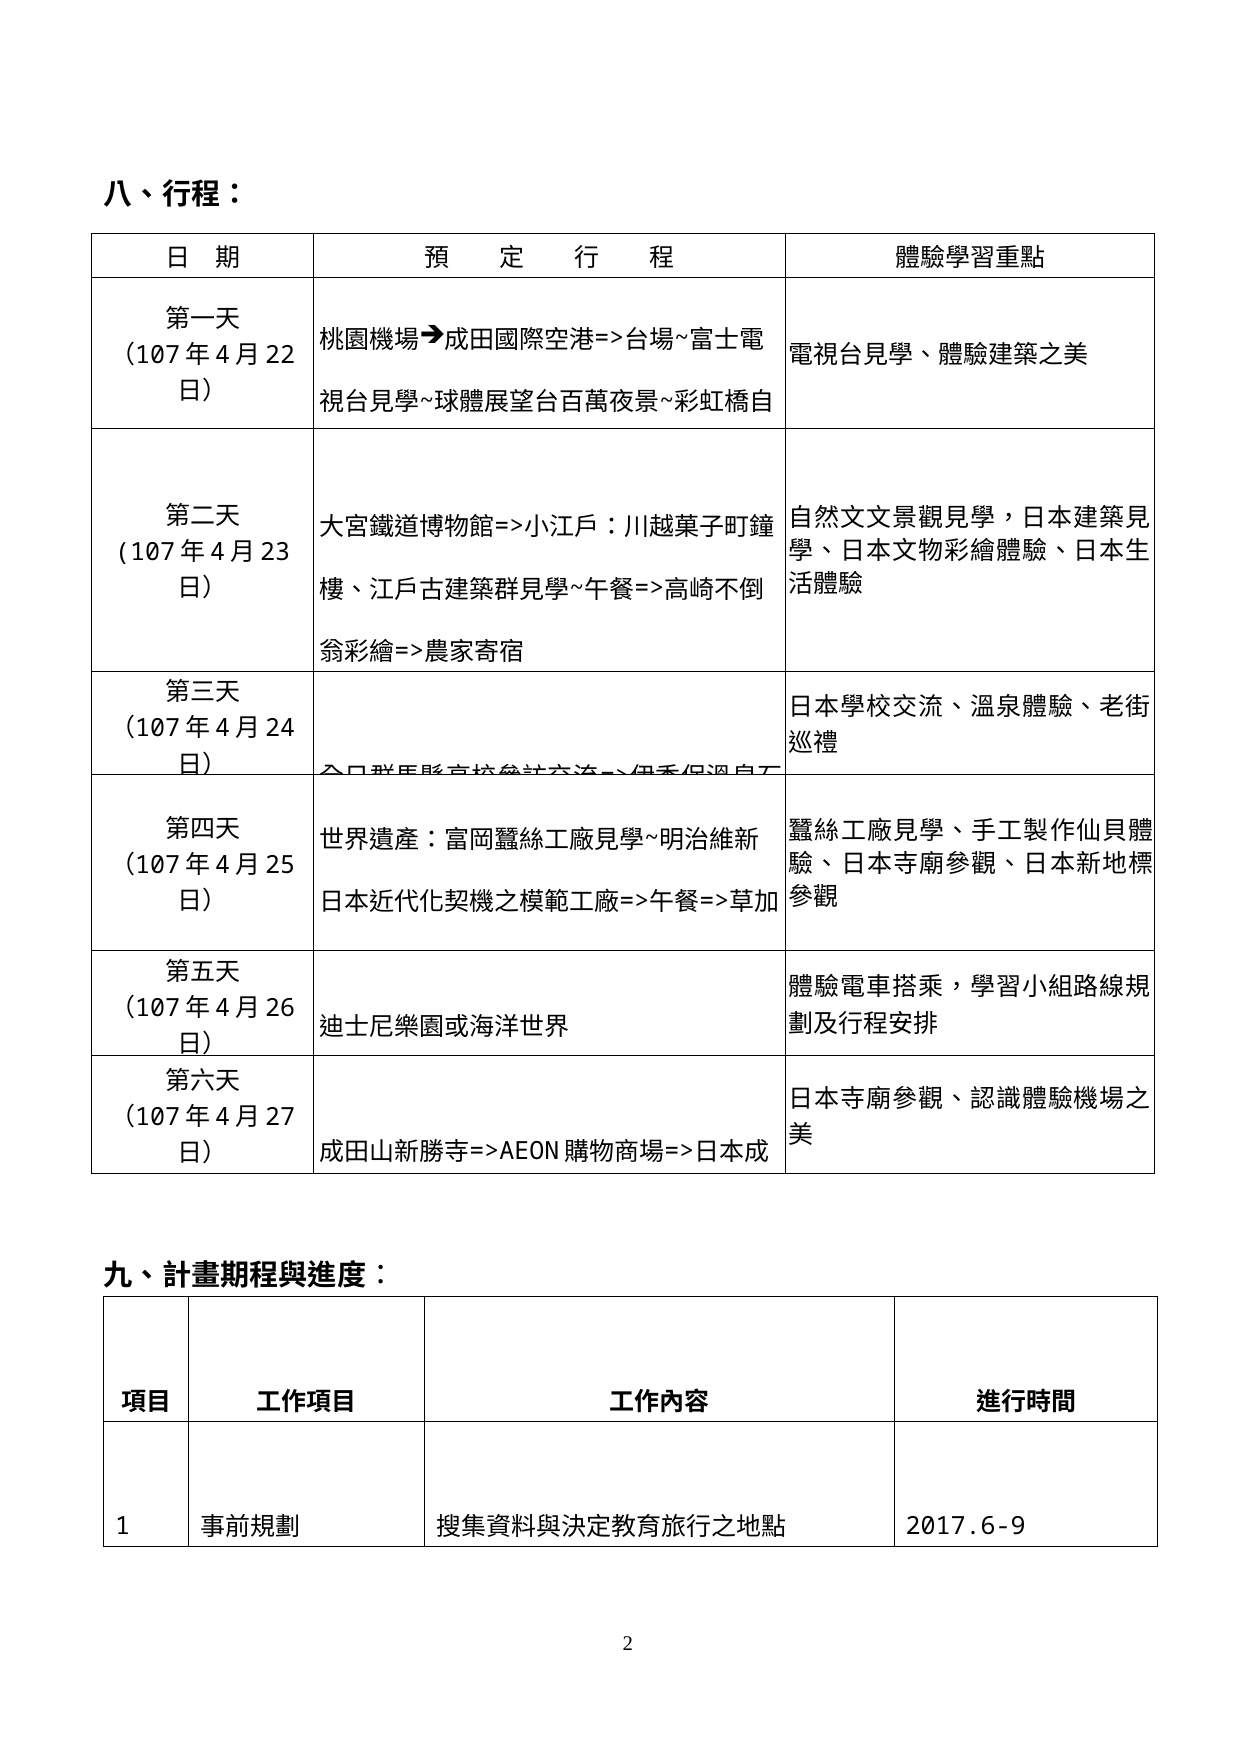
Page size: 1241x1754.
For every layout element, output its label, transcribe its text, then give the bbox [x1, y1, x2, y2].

table_header 預 定 行 程 [314, 234, 785, 277]
table_cell 第二天 (107年4月23日） [92, 429, 313, 671]
table_header 進行時間 [895, 1297, 1157, 1421]
table_cell 第五天 （107年4月26日） [92, 951, 313, 1055]
table_cell 搜集資料與決定教育旅行之地點 [425, 1422, 894, 1546]
table_cell 蠶絲工廠見學、手工製作仙貝體驗、日本寺廟參觀、日本新地標參觀 [786, 775, 1154, 950]
text 九、計畫期程與進度： [103, 1252, 1152, 1294]
table_cell 全日群馬縣高校參訪交流=>伊香保溫泉石段街散策=>伊香保溫泉 [314, 672, 785, 774]
table_cell 電視台見學、體驗建築之美 [786, 278, 1154, 428]
table_cell 事前規劃 [189, 1422, 424, 1546]
table_cell 世界遺產：富岡蠶絲工廠見學~明治維新日本近代化契機之模範工廠=>午餐=>草加手燒仙貝體驗=>淺草寺~晴空塔=>晴空商店圈散策=>飯店 [314, 775, 785, 950]
table_cell 體驗電車搭乘，學習小組路線規劃及行程安排 [786, 951, 1154, 1055]
table_cell 日本學校交流、溫泉體驗、老街巡禮 [786, 672, 1154, 774]
table_header 日 期 [92, 234, 313, 277]
table_cell 迪士尼樂園或海洋世界 [314, 951, 785, 1055]
table_cell 大宮鐵道博物館=>小江戶：川越菓子町鐘樓、江戶古建築群見學~午餐=>高崎不倒翁彩繪=>農家寄宿 [314, 429, 785, 671]
table_header 工作項目 [189, 1297, 424, 1421]
table_cell 2017.6-9 [895, 1422, 1157, 1546]
table_header 體驗學習重點 [786, 234, 1154, 277]
table_cell 桃園機場成田國際空港=>台場~富士電視台見學~球體展望台百萬夜景~彩虹橋自由女神像=>飯店 [314, 278, 785, 428]
table_cell 第三天 （107年4月24日） [92, 672, 313, 774]
table_header 項目 [104, 1297, 188, 1421]
table_cell 1 [104, 1422, 188, 1546]
table_cell 自然文文景觀見學，日本建築見學、日本文物彩繪體驗、日本生活體驗 [786, 429, 1154, 671]
table_cell 第四天 （107年4月25日） [92, 775, 313, 950]
table_cell 成田山新勝寺=>AEON購物商場=>日本成田空港=>桃園機場 [314, 1056, 785, 1173]
table_cell 日本寺廟參觀、認識體驗機場之美 [786, 1056, 1154, 1173]
text 八、行程： [103, 171, 1152, 213]
table_header 工作內容 [425, 1297, 894, 1421]
table_cell 第一天 （107年4月22日） [92, 278, 313, 428]
table_cell 第六天 （107年4月27日） [92, 1056, 313, 1173]
